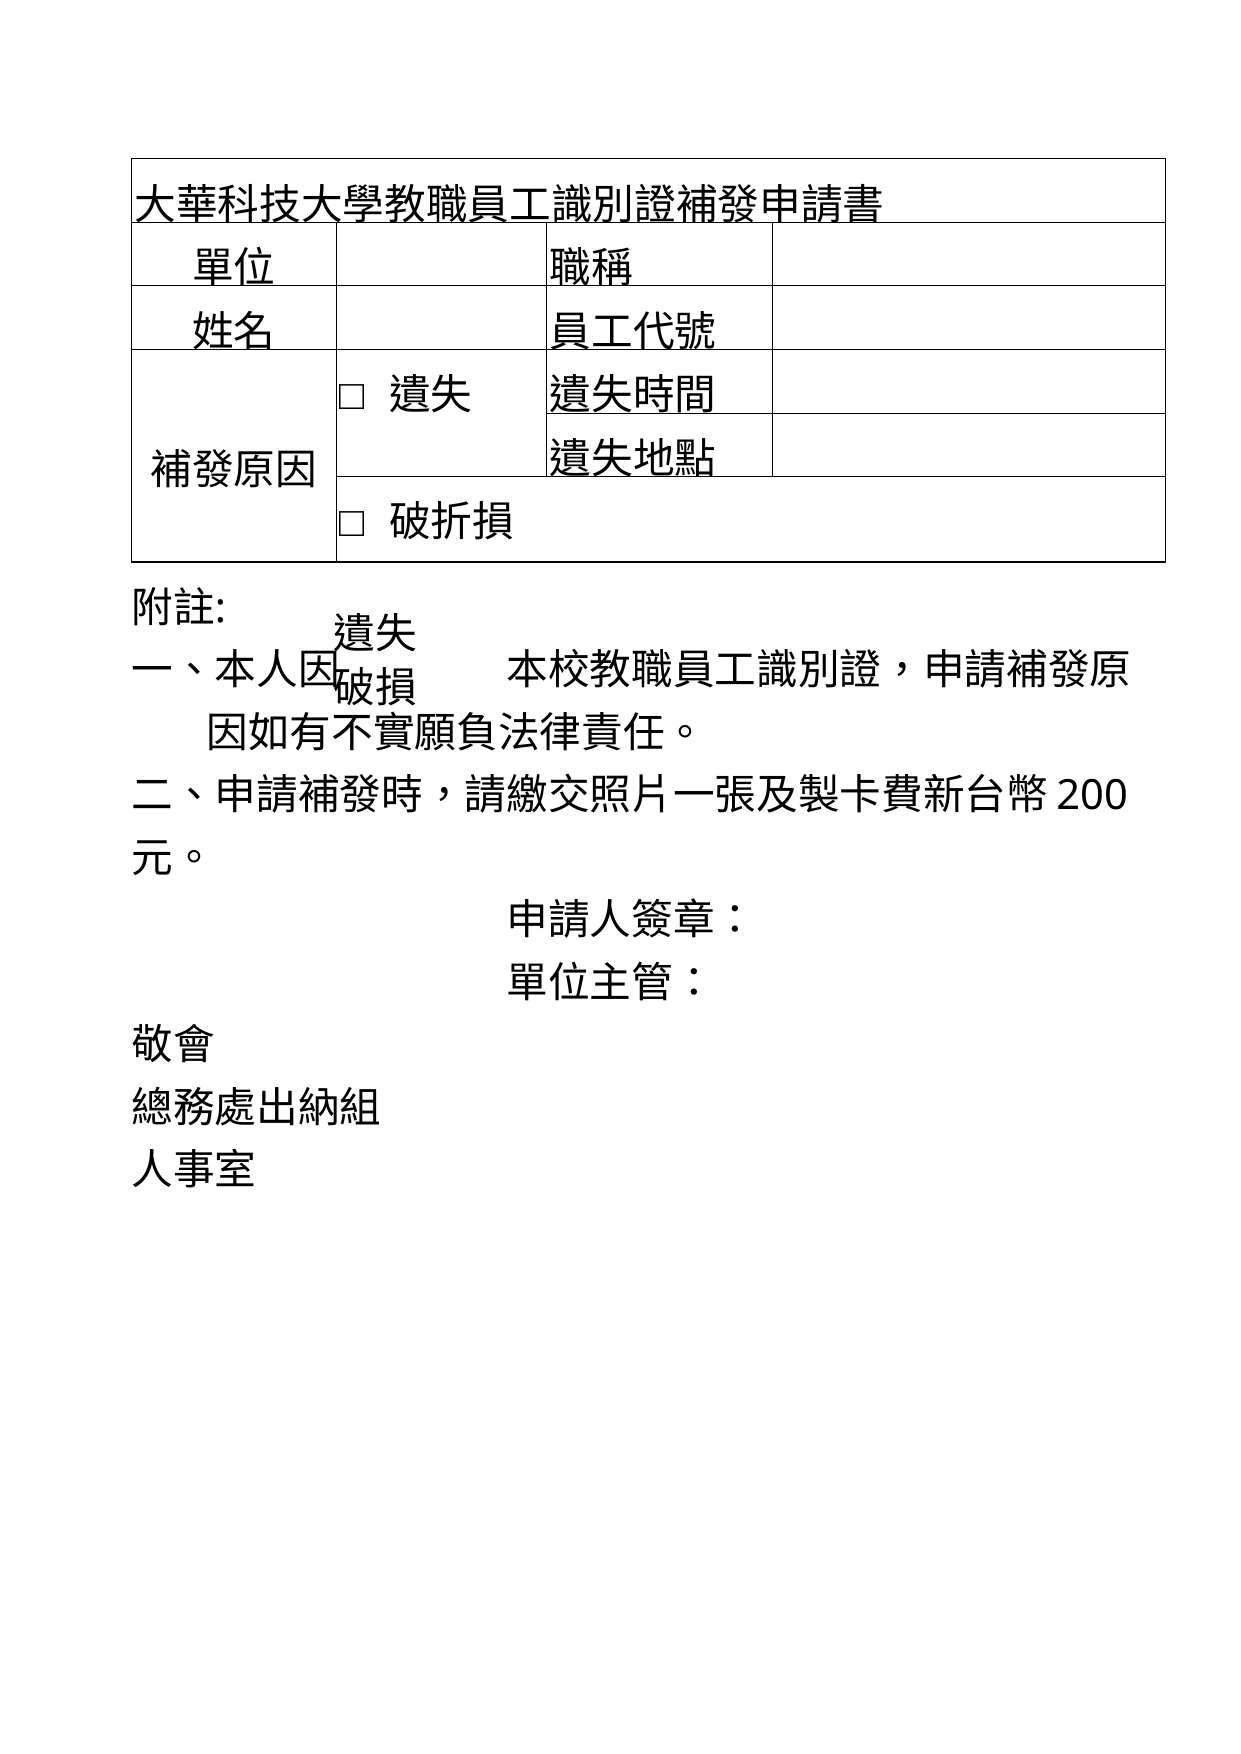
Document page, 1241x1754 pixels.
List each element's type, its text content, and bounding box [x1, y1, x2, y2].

table_cell [773, 350, 1165, 412]
text 二、申請補發時，請繳交照片一張及製卡費新台幣200元。 [131, 750, 1165, 875]
text 單位主管： [131, 937, 1165, 1000]
text 一、本人因 本校教職員工識別證，申請補發原因如有不實願負法律責任。 [131, 625, 1165, 750]
table_cell [337, 223, 546, 285]
table_cell □ 破折損 [337, 477, 1165, 561]
text 總務處出納組 [131, 1062, 1165, 1125]
table_cell 遺失地點 [547, 414, 772, 476]
table_cell 遺失時間 [547, 350, 772, 412]
table_cell [773, 223, 1165, 285]
table_cell [773, 286, 1165, 349]
text 敬會 [131, 1000, 1165, 1062]
table_header 大華科技大學教職員工識別證補發申請書 [132, 159, 1165, 222]
table_cell [337, 286, 546, 349]
text 附註: [131, 563, 1165, 625]
table_cell 職稱 [547, 223, 772, 285]
table_cell 姓名 [132, 286, 336, 349]
text 申請人簽章： [131, 875, 1165, 937]
table_cell 單位 [132, 223, 336, 285]
table_cell 補發原因 [132, 350, 336, 561]
text 人事室 [131, 1125, 1165, 1187]
table_cell 員工代號 [547, 286, 772, 349]
table_cell □ 遺失 [337, 350, 546, 476]
table_cell [773, 414, 1165, 476]
